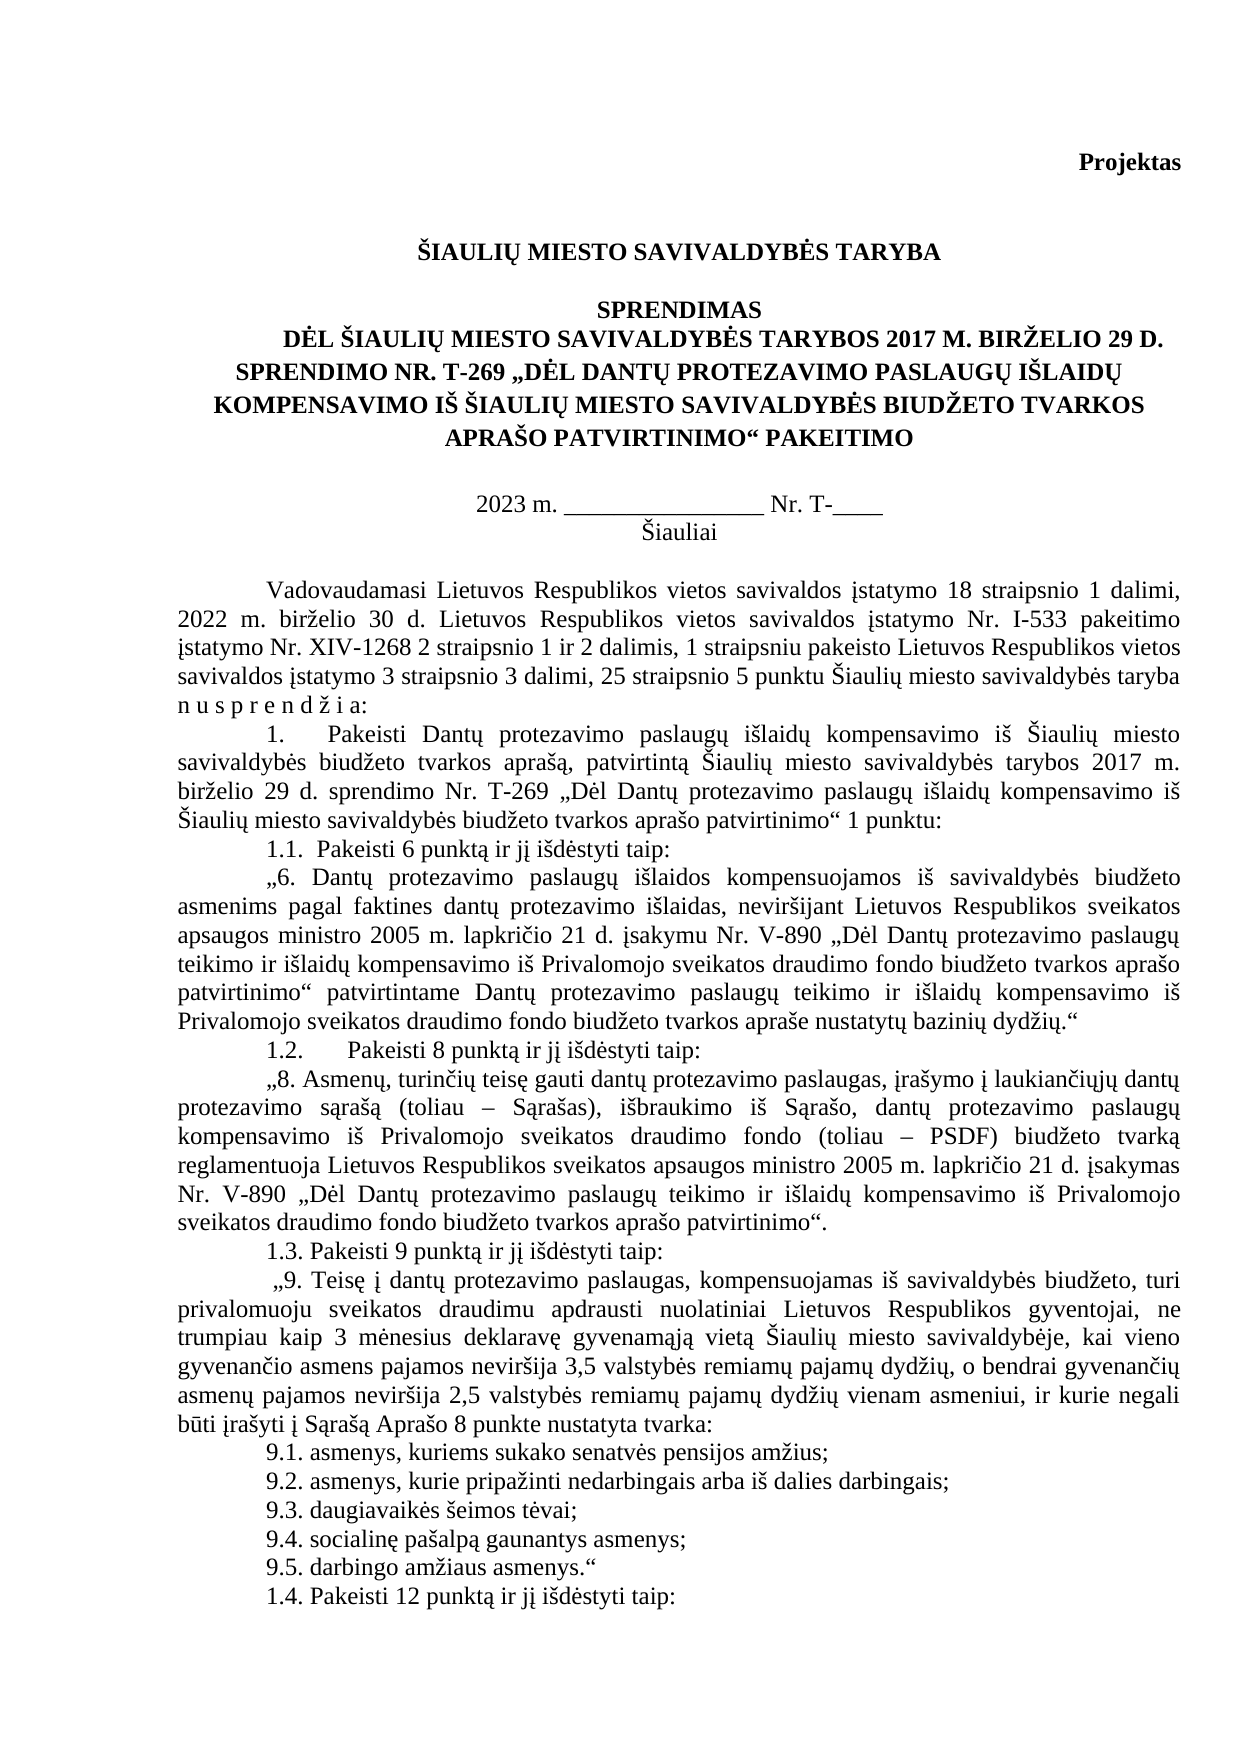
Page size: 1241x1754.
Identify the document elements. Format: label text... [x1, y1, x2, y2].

text „8. Asmenų, turinčių teisę gauti dantų protezavimo paslaugas, įrašymo į laukiančiųjų dantų protezavimo sąrašą (toliau – Sąrašas), išbraukimo iš Sąrašo, dantų protezavimo paslaugų kompensavimo iš Privalomojo sveikatos draudimo fondo (toliau – PSDF) biudžeto tvarką reglamentuoja Lietuvos Respublikos sveikatos apsaugos ministro 2005 m. lapkričio 21 d. įsakymas Nr. V-890 „Dėl Dantų protezavimo paslaugų teikimo ir išlaidų kompensavimo iš Privalomojo sveikatos draudimo fondo biudžeto tvarkos aprašo patvirtinimo“. [177, 1064, 1181, 1236]
text SPRENDIMAS [177, 295, 1181, 324]
text 1. Pakeisti Dantų protezavimo paslaugų išlaidų kompensavimo iš Šiaulių miesto savivaldybės biudžeto tvarkos aprašą, patvirtintą Šiaulių miesto savivaldybės tarybos 2017 m. birželio 29 d. sprendimo Nr. T-269 „Dėl Dantų protezavimo paslaugų išlaidų kompensavimo iš Šiaulių miesto savivaldybės biudžeto tvarkos aprašo patvirtinimo“ 1 punktu: [177, 719, 1181, 834]
text 1.2. Pakeisti 8 punktą ir jį išdėstyti taip: [266, 1035, 1181, 1064]
text 9.2. asmenys, kurie pripažinti nedarbingais arba iš dalies darbingais; [177, 1466, 1181, 1495]
text 1.3. Pakeisti 9 punktą ir jį išdėstyti taip: [177, 1236, 1181, 1265]
text ŠIAULIŲ MIESTO SAVIVALDYBĖS TARYBA [177, 237, 1181, 266]
text 9.5. darbingo amžiaus asmenys.“ [177, 1552, 1181, 1581]
text 9.1. asmenys, kuriems sukako senatvės pensijos amžius; [177, 1437, 1181, 1466]
text 2023 m. ________________ Nr. T-____ [177, 489, 1181, 517]
text 9.3. daugiavaikės šeimos tėvai; [177, 1495, 1181, 1524]
text DĖL ŠIAULIŲ MIESTO SAVIVALDYBĖS TARYBOS 2017 M. BIRŽELIO 29 D. SPRENDIMO NR. T-269 „DĖL DANTŲ PROTEZAVIMO PASLAUGŲ IŠLAIDŲ KOMPENSAVIMO IŠ ŠIAULIŲ MIESTO SAVIVALDYBĖS BIUDŽETO TVARKOS APRAŠO PATVIRTINIMO“ PAKEITIMO [177, 324, 1181, 456]
text „9. Teisę į dantų protezavimo paslaugas, kompensuojamas iš savivaldybės biudžeto, turi privalomuoju sveikatos draudimu apdrausti nuolatiniai Lietuvos Respublikos gyventojai, ne trumpiau kaip 3 mėnesius deklaravę gyvenamąją vietą Šiaulių miesto savivaldybėje, kai vieno gyvenančio asmens pajamos neviršija 3,5 valstybės remiamų pajamų dydžių, o bendrai gyvenančių asmenų pajamos neviršija 2,5 valstybės remiamų pajamų dydžių vienam asmeniui, ir kurie negali būti įrašyti į Sąrašą Aprašo 8 punkte nustatyta tvarka: [177, 1265, 1181, 1437]
text 1.1. Pakeisti 6 punktą ir jį išdėstyti taip: [266, 834, 1181, 862]
text 1.4. Pakeisti 12 punktą ir jį išdėstyti taip: [177, 1581, 1181, 1610]
text Vadovaudamasi Lietuvos Respublikos vietos savivaldos įstatymo 18 straipsnio 1 dalimi, 2022 m. birželio 30 d. Lietuvos Respublikos vietos savivaldos įstatymo Nr. I-533 pakeitimo įstatymo Nr. XIV-1268 2 straipsnio 1 ir 2 dalimis, 1 straipsniu pakeisto Lietuvos Respublikos vietos savivaldos įstatymo 3 straipsnio 3 dalimi, 25 straipsnio 5 punktu Šiaulių miesto savivaldybės taryba n u s p r e n d ž i a: [177, 575, 1181, 719]
text Projektas [177, 147, 1181, 180]
text „6. Dantų protezavimo paslaugų išlaidos kompensuojamos iš savivaldybės biudžeto asmenims pagal faktines dantų protezavimo išlaidas, neviršijant Lietuvos Respublikos sveikatos apsaugos ministro 2005 m. lapkričio 21 d. įsakymu Nr. V-890 „Dėl Dantų protezavimo paslaugų teikimo ir išlaidų kompensavimo iš Privalomojo sveikatos draudimo fondo biudžeto tvarkos aprašo patvirtinimo“ patvirtintame Dantų protezavimo paslaugų teikimo ir išlaidų kompensavimo iš Privalomojo sveikatos draudimo fondo biudžeto tvarkos apraše nustatytų bazinių dydžių.“ [177, 862, 1181, 1035]
text Šiauliai [177, 517, 1181, 546]
text 9.4. socialinę pašalpą gaunantys asmenys; [177, 1524, 1181, 1552]
